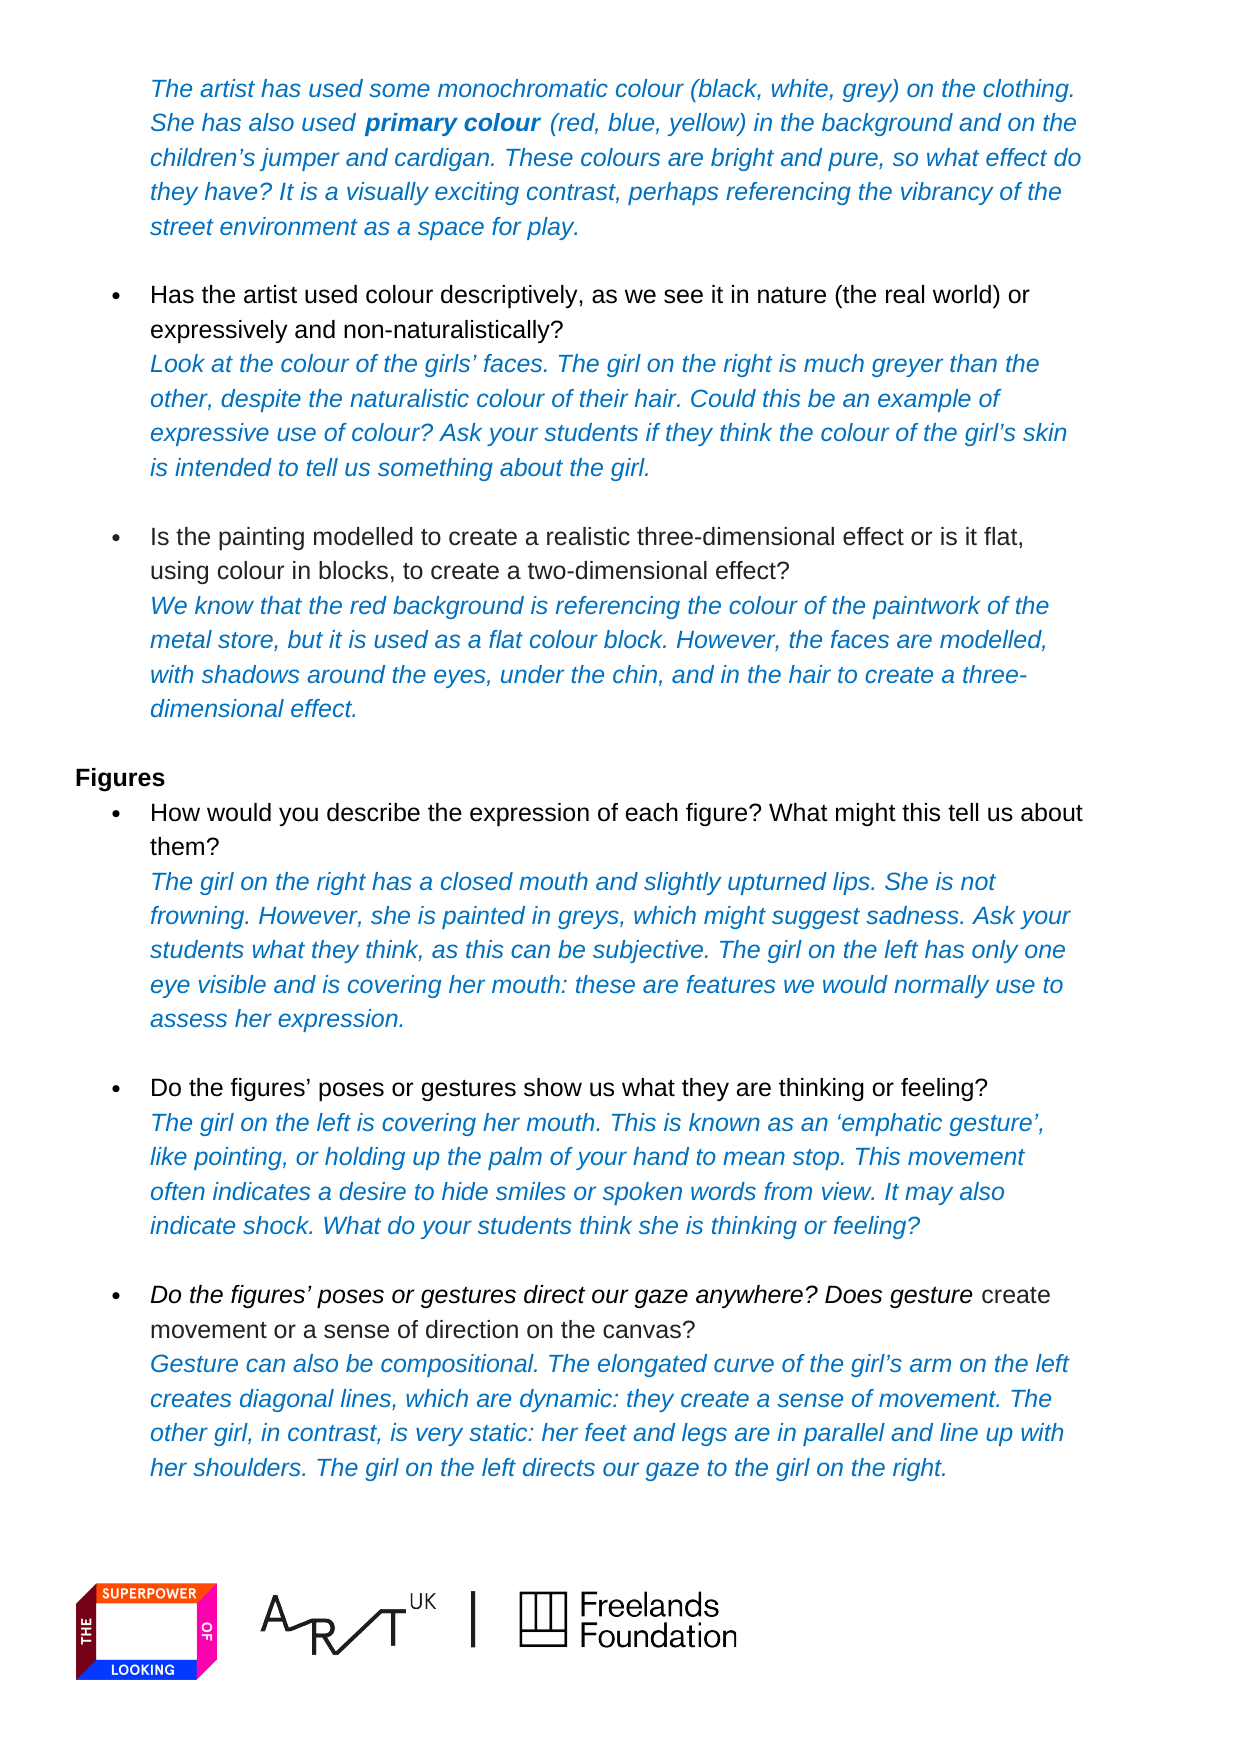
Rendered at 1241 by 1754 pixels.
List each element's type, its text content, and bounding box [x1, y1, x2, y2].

list How would you describe the expression of each figure? What might this tell us about them? [112, 798, 1090, 861]
list The artist has used some monochromatic colour (black, white, grey) on the clothing. She has also used primary colour (red, blue, yellow) in the background and on the children’s jumper and cardigan. These colours are bright and pure, so what effect do they have? It is a visually exciting contrast, perhaps referencing the vibrancy of the street environment as a space for play. [150, 73, 1090, 240]
list Do the figures’ poses or gestures show us what they are thinking or feeling? [112, 1073, 1090, 1102]
text Gesture can also be compositional. The elongated curve of the girl’s arm on the left creates diagonal lines, which are dynamic: they create a sense of movement. The other girl, in contrast, is very static: her feet and legs are in parallel and line up with her shoulders. The girl on the left directs our gaze to the girl on the right. [150, 1349, 1090, 1481]
text Figures [75, 763, 1090, 792]
list Is the painting modelled to create a realistic three-dimensional effect or is it flat, using colour in blocks, to create a two-dimensional effect? [112, 522, 1090, 585]
list Has the artist used colour descriptively, as we see it in nature (the real world) or expressively and non-naturalistically? [112, 280, 1090, 344]
text We know that the red background is referencing the colour of the paintwork of the metal store, but it is used as a flat colour block. However, the faces are modelled, with shadows around the eyes, under the chin, and in the hair to create a three-dimensional effect. [150, 591, 1090, 723]
text The girl on the right has a closed mouth and slightly upturned lips. She is not frowning. However, she is painted in greys, which might suggest sadness. Ask your students what they think, as this can be subjective. The girl on the left has only one eye visible and is covering her mouth: these are features we would normally use to assess her expression. [150, 867, 1090, 1033]
text Look at the colour of the girls’ faces. The girl on the right is much greyer than the other, despite the naturalistic colour of their hair. Could this be an example of expressive use of colour? Ask your students if they think the colour of the girl’s skin is intended to tell us something about the girl. [150, 349, 1090, 482]
list Do the figures’ poses or gestures direct our gaze anywhere? Does gesture create movement or a sense of direction on the canvas? [112, 1280, 1090, 1343]
text The girl on the left is covering her mouth. This is known as an ‘emphatic gesture’, like pointing, or holding up the palm of your hand to mean stop. This movement often indicates a desire to hide smiles or spoken words from view. It may also indicate shock. What do your students think she is thinking or feeling? [150, 1108, 1090, 1240]
